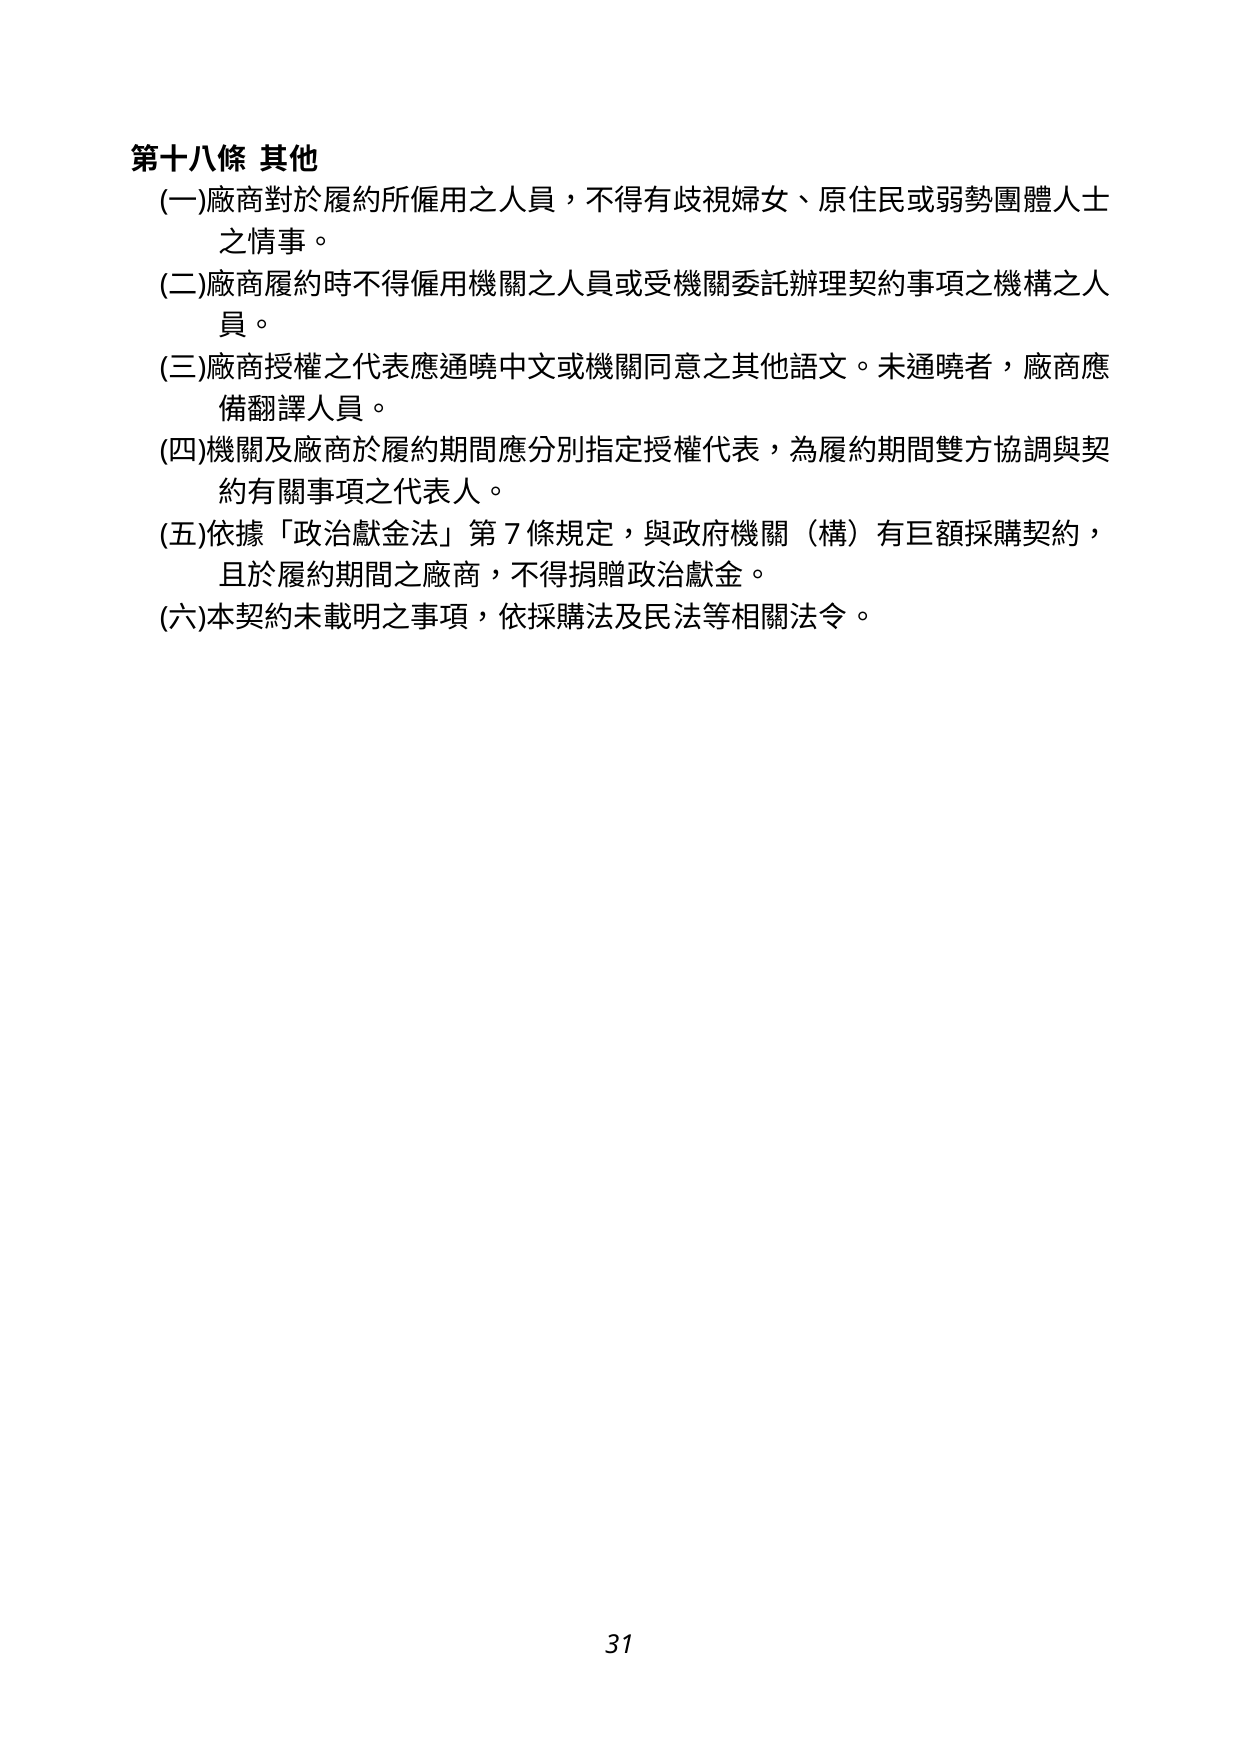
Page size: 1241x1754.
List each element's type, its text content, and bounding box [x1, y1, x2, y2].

text (三)廠商授權之代表應通曉中文或機關同意之其他語文。未通曉者，廠商應備翻譯人員。 [159, 344, 1110, 427]
text 第十八條 其他 [130, 136, 1110, 177]
text (六)本契約未載明之事項，依採購法及民法等相關法令。 [159, 594, 1110, 636]
text (四)機關及廠商於履約期間應分別指定授權代表，為履約期間雙方協調與契約有關事項之代表人。 [159, 427, 1110, 511]
text (一)廠商對於履約所僱用之人員，不得有歧視婦女、原住民或弱勢團體人士之情事。 [159, 177, 1110, 261]
text (二)廠商履約時不得僱用機關之人員或受機關委託辦理契約事項之機構之人員。 [159, 261, 1110, 344]
text (五)依據「政治獻金法」第7條規定，與政府機關（構）有巨額採購契約，且於履約期間之廠商，不得捐贈政治獻金。 [159, 511, 1110, 594]
